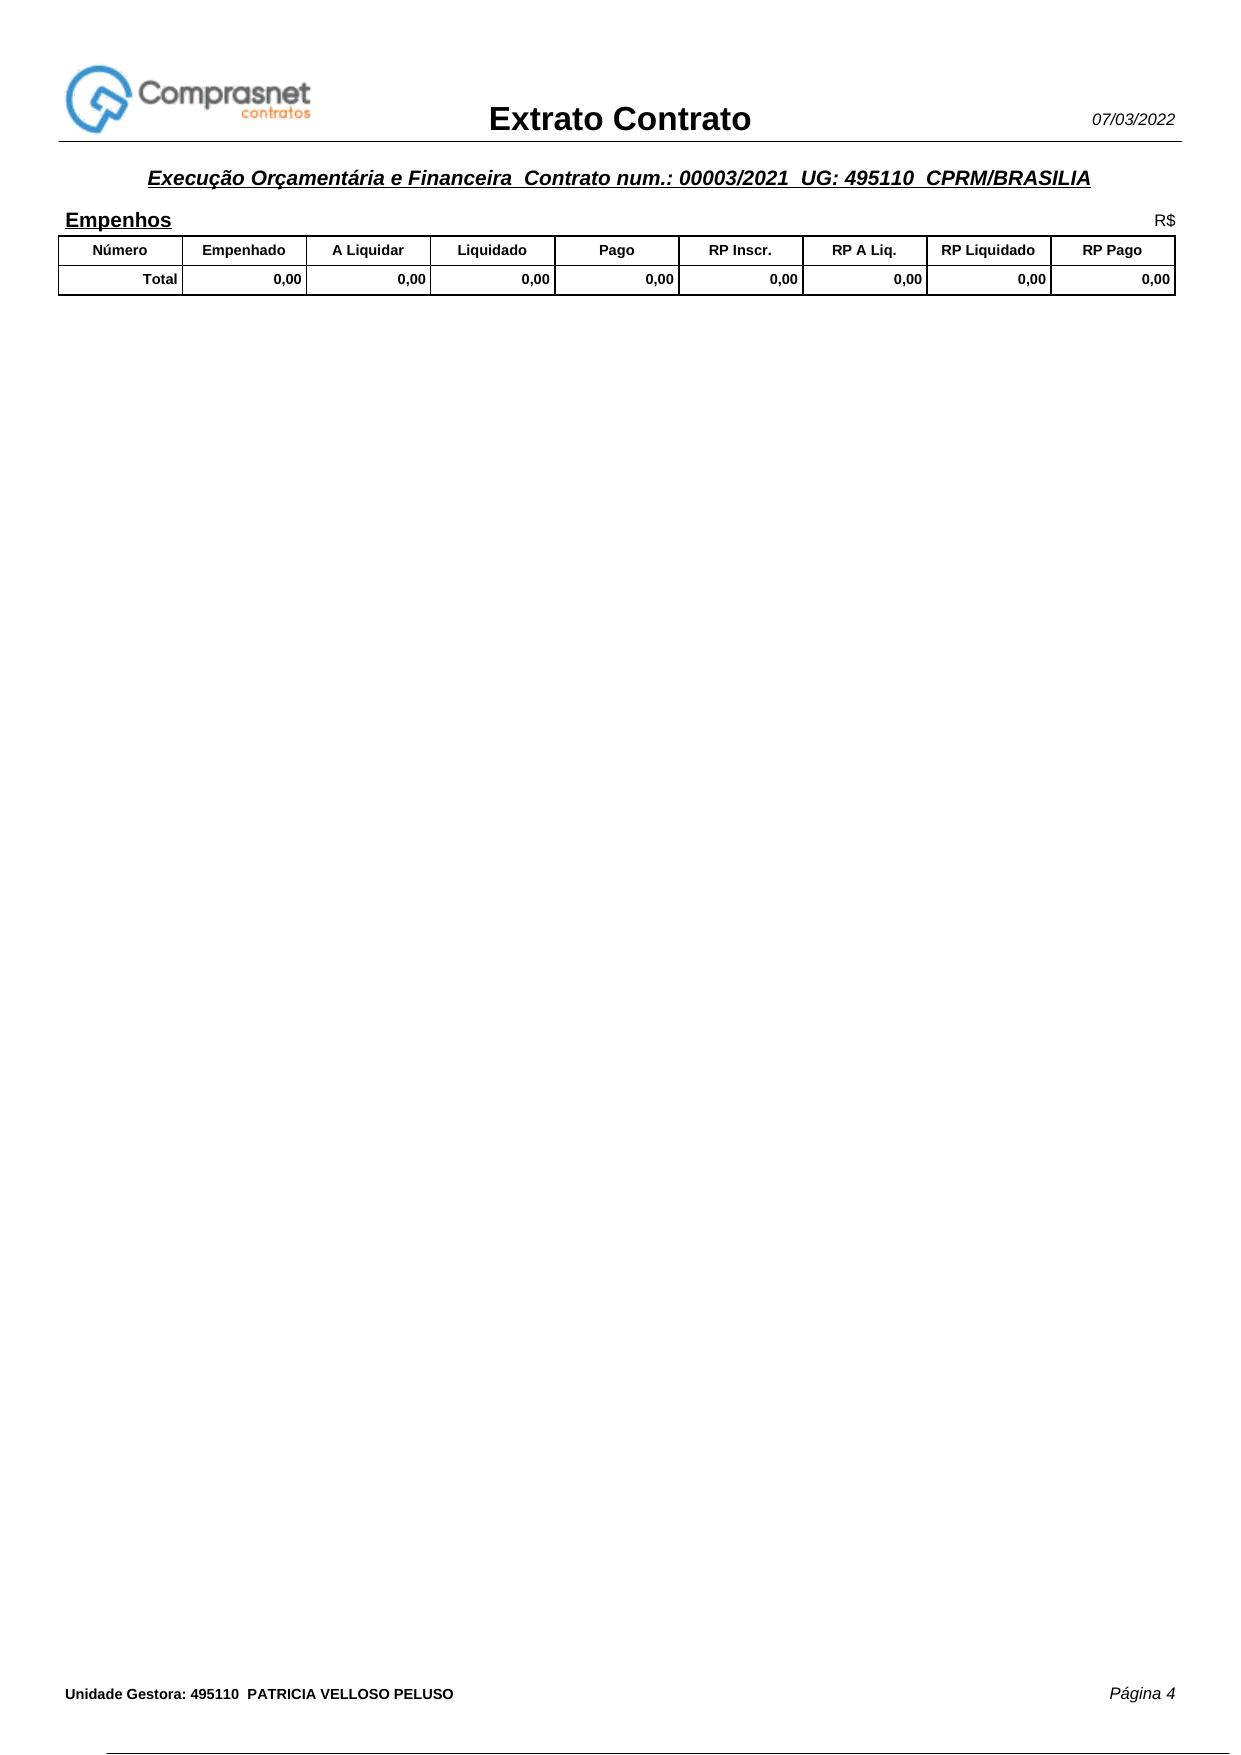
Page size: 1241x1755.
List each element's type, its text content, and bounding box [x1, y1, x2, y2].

table_cell 0,00 [307, 266, 430, 294]
table_header Pago [556, 237, 678, 264]
table_cell 0,00 [804, 266, 926, 294]
subtitle Empenhos R$ [48, 207, 1193, 231]
table_header RP A Liq. [804, 237, 926, 264]
table_header Liquidado [431, 237, 554, 264]
table_header Empenhado [183, 237, 306, 264]
text Execução Orçamentária e Financeira ­ Contrato num.: 00003/2021 ­ UG: 495110 ­ CPRM/BRASILIA [48, 166, 1193, 190]
table_header RP Liquidado [928, 237, 1050, 264]
table_cell 0,00 [680, 266, 802, 294]
table_cell 0,00 [1052, 266, 1174, 294]
table_header A Liquidar [307, 237, 430, 264]
table_header RP Pago [1052, 237, 1174, 264]
table_header Número [59, 237, 182, 264]
table_cell Total [59, 266, 182, 294]
table_cell 0,00 [556, 266, 678, 294]
table_cell 0,00 [183, 266, 306, 294]
table_cell 0,00 [431, 266, 554, 294]
table_header RP Inscr. [680, 237, 802, 264]
table_cell 0,00 [928, 266, 1050, 294]
